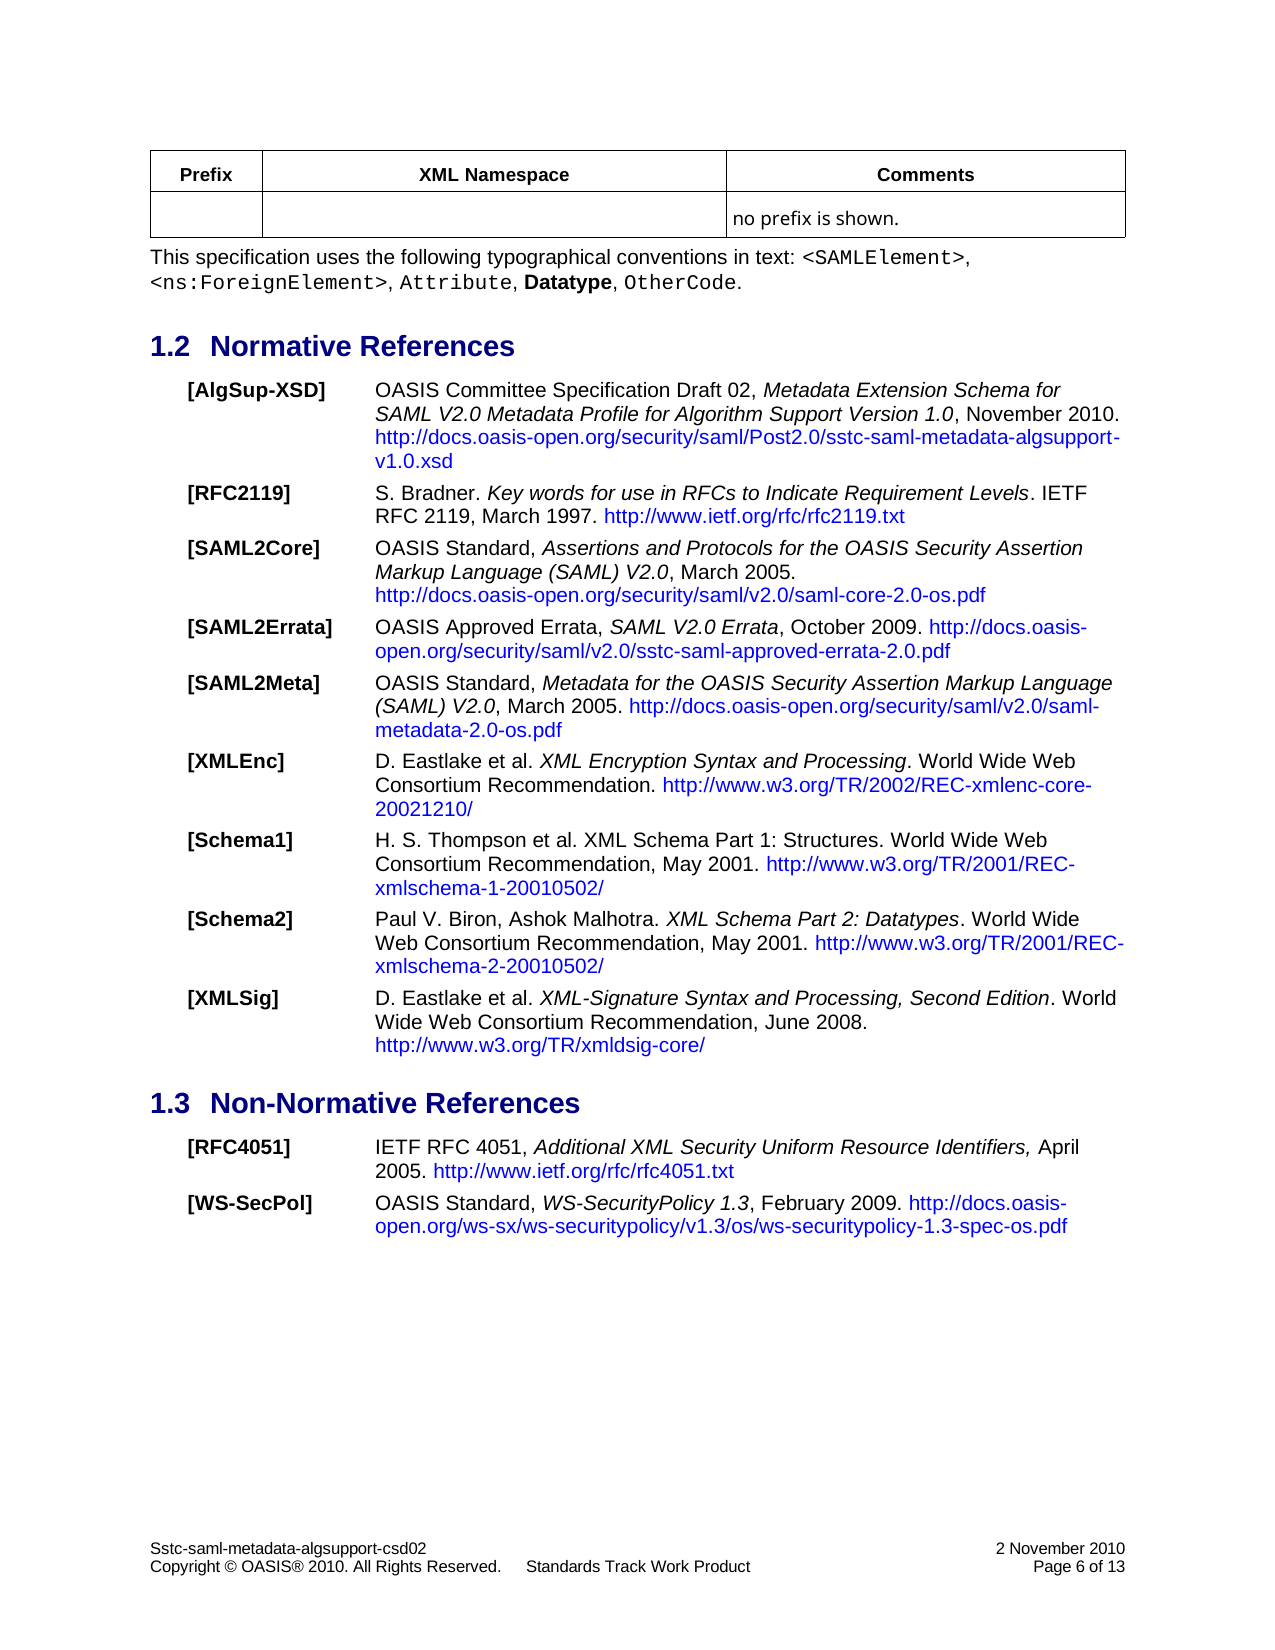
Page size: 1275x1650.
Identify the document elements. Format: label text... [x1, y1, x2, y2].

text [SAML2Core] OASIS Standard, Assertions and Protocols for the OASIS Security Assertion Markup Language (SAML) V2.0, March 2005. http://docs.oasis-open.org/security/saml/v2.0/saml-core-2.0-os.pdf [187, 537, 1125, 607]
text [RFC4051] IETF RFC 4051, Additional XML Security Uniform Resource Identifiers, April 2005. http://www.ietf.org/rfc/rfc4051.txt [187, 1136, 1125, 1183]
text [SAML2Errata] OASIS Approved Errata, SAML V2.0 Errata, October 2009. http://docs.oasis-open.org/security/saml/v2.0/sstc-saml-approved-errata-2.0.pdf [187, 616, 1125, 663]
text [Schema1] H. S. Thompson et al. XML Schema Part 1: Structures. World Wide Web Consortium Recommendation, May 2001. http://www.w3.org/TR/2001/REC-xmlschema-1-20010502/ [187, 829, 1125, 899]
text [XMLEnc] D. Eastlake et al. XML Encryption Syntax and Processing. World Wide Web Consortium Recommendation. http://www.w3.org/TR/2002/REC-xmlenc-core-20021210/ [187, 750, 1125, 821]
text This specification uses the following typographical conventions in text: <SAMLElement>, <ns:ForeignElement>, Attribute, Datatype, OtherCode. [150, 245, 1125, 296]
subtitle Non-Normative References [150, 1087, 1125, 1119]
subtitle Normative References [150, 329, 1125, 362]
text [Schema2] Paul V. Biron, Ashok Malhotra. XML Schema Part 2: Datatypes. World Wide Web Consortium Recommendation, May 2001. http://www.w3.org/TR/2001/REC-xmlschema-2-20010502/ [187, 908, 1125, 978]
table_cell [151, 192, 262, 237]
text [WS-SecPol] OASIS Standard, WS-SecurityPolicy 1.3, February 2009. http://docs.oasis-open.org/ws-sx/ws-securitypolicy/v1.3/os/ws-securitypolicy-1.3-spec-os.pdf [187, 1191, 1125, 1238]
table_cell [263, 192, 726, 237]
table_header Prefix [151, 151, 262, 191]
table_header Comments [727, 151, 1125, 191]
text [XMLSig] D. Eastlake et al. XML-Signature Syntax and Processing, Second Edition. World Wide Web Consortium Recommendation, June 2008. http://www.w3.org/TR/xmldsig-core/ [187, 987, 1125, 1057]
text [RFC2119] S. Bradner. Key words for use in RFCs to Indicate Requirement Levels. IETF RFC 2119, March 1997. http://www.ietf.org/rfc/rfc2119.txt [187, 481, 1125, 528]
table_header XML Namespace [263, 151, 726, 191]
table_cell no prefix is shown. [727, 192, 1125, 237]
text [SAML2Meta] OASIS Standard, Metadata for the OASIS Security Assertion Markup Language (SAML) V2.0, March 2005. http://docs.oasis-open.org/security/saml/v2.0/saml-metadata-2.0-os.pdf [187, 671, 1125, 742]
text [AlgSup-XSD] OASIS Committee Specification Draft 02, Metadata Extension Schema for SAML V2.0 Metadata Profile for Algorithm Support Version 1.0, November 2010. http://docs.oasis-open.org/security/saml/Post2.0/sstc-saml-metadata-algsupport-v1.0.xsd [187, 379, 1125, 473]
